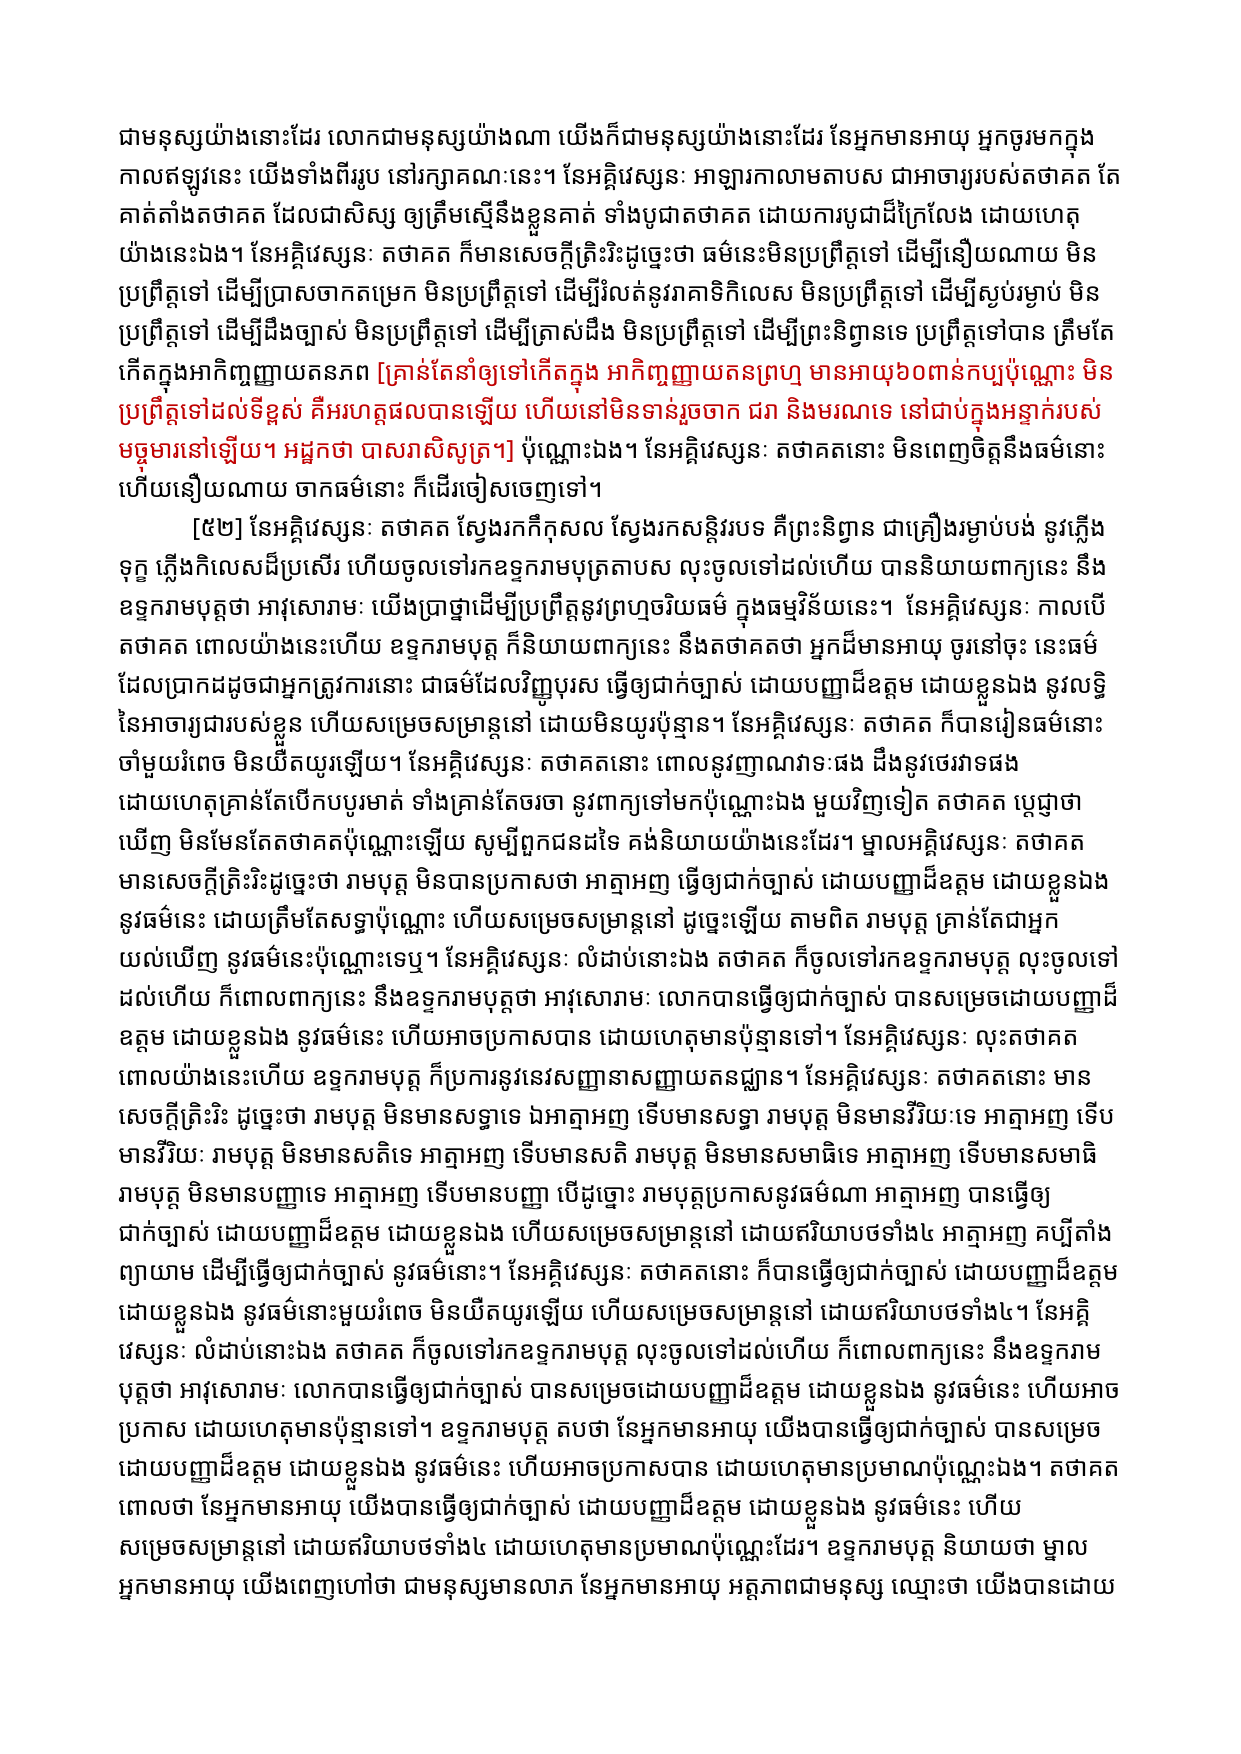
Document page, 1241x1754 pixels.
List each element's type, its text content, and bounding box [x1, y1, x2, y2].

text [៥១] នែអគ្គិវេស្សនៈ ហេតុនោះថ្វីក៏មិនមាន នែអគ្គិវេស្សនៈ ក្នុងកាលមុន អំពីការ​ត្រាស់ដឹង តថាគតនៅជាពោធិសត្វ មិនទាន់បានត្រាស់ដឹងនៅឡើយ នៅក្នុងទីឯណោះ មានសេចក្តីត្រិះរិះដូច្នេះថា ការនៅគ្រប់គ្រងផ្ទះ ជាគ្រឿង​ចង្អៀតចង្អល់ ជាផ្លូវប្រកប​ដោយធូលី ឯបព្វជ្ជា ជាទីឱកាសទំនេរ បុគ្គលអ្នកនៅគ្របគ្រងផ្ទះ មិនងាយនឹងប្រព្រឹត្ត​ព្រហ្មចរិយធម៌ ឲ្យបរិបូណ៌ បរិសុទ្ធដោយចំណែកមួយ ដូចស័ង្ខ ដែលបុគ្គល​ខាត់ហើយទេ បើដូច្នោះ មានតែអាត្មាអញ កោរសក់ និងពុកមាត់ ពុកចង្កា ហើយស្លៀកដណ្តប់​សំពត់​កាសាយៈទាំងឡាយ ចេញចាកផ្ទះ ចូលទៅកាន់ផ្នួស។ នែអគ្គិវេស្សនៈ សម័យជាខាង​ក្រោយ កាលដែលតថាគតនៅជាកំឡោះ មានសក់ខ្មៅស្រិល ប្រកបដោយវ័យដ៏ចំរើន គឺបឋមវ័យ កាលដែលមាតា និងបិតាទាំងឡាយ មិនត្រូវការឲ្យចេញទៅបួស មានព្រះ​ភក្ត្រទទឹកដោយព្រះអស្សុ ទ្រង់ព្រះកន្សែង ក៏នៅតែ​កោរសក់ និងពុកមាត់ ពុកចង្កា ស្លៀកដណ្តប់សំពត់​កាសាយៈទាំងឡាយ ចេញចាកផ្ទះ ចូលមកកាន់ផ្នួស។ លុះតថាគត បួសរួចហើយ ក៏ស្វែងរកកឹកុសល ស្វែងរកសន្តិវរបទ គឺព្រះនិព្វាន ជាគ្រឿងរម្ងាប់បង់ នូវ​ភ្លើងទុក្ខ ភ្លើងកិលេសដ៏ប្រសើរ ហើយចូលទៅរក អាឡារតាបស កាលាមគោត្រ លុះចូលទៅដល់ហើយ បាននិយាយ​ ដូច្នេះ នឹង​អាឡារតាបស កាលាមគោត្រថា ម្នាលអាវុសោកាលាមៈ ខ្ញុំប្រាថ្នានឹងប្រព្រឹត្តព្រហ្មចរិយធម៌ ក្នុងធម្មវិន័យនេះ។ ម្នាល​អគ្គិវេស្សនៈ កាលតថាគតបាននិយាយយ៉ាងនេះហើយ ទើបអាឡារតាបស ពោលដូច្នេះ​វិញ នឹងតថាគតថា អ្នកមានអាយុចូរនៅចុះ នេះធម៌ដែលប្រាកដដូចជាអ្នកត្រូវការនោះ ជាធម៌ដែលវិញ្ញូបុរសធ្វើ​ឲ្យជាក់ច្បាស់ ដោយប្រាជ្ញាដ៏ឧត្តម ដោយខ្លួនឯង នូវលទ្ធិនៃ​អាចារ្យ​ជារបស់ខ្លួន ហើយសម្រេចសម្រាន្តនៅ ដោយកាលមិនយូរប៉ុន្មាន។ ម្នាលអគ្គិវេស្សនៈ តថាគតនោះ ក៏រៀនធម៌នោះចាំមួយរំពេច មិនយឺតយូរឡើយ។ ម្នាលអគ្គិវេស្សនៈ តថាគតនោះ ពោលនូវញាណវាទៈ [គឺពាក្យថា អញដឹងច្បាស់។]ផង ដឹងច្បាស់នូវថេរវាទ [ពាក្យមាំមួន។]ផង ដោយហេតុគ្រាន់តែ​បើកបបូរមាត់ ទាំងគ្រាន់​តែចរចា នូវពាក្យទៅមកប៉ុណ្ណោះឯង មួយទៀត តថាគត ប្តេជ្ញាថាឃើញ មិនមែនតែ​តថាគតប៉ុណ្ណោះឡើយ សូម្បីពួកជនដទៃ គង់និយាយ​យ៉ាងនេះដែរ។ នែអគ្គិវេស្សនៈ តថាគត គិតដូច្នេះថា អាឡារកាលាមតាបស មិនបានប្រកាសថា អាត្មាអញ ធ្វើឲ្យ​ជាក់ច្បាស់ ដោយប្រាជ្ញាដ៏ឧត្តម ដោយខ្លួនឯង នូវធម៌នេះ ដោយត្រឹមតែសទ្ធាប៉ុណ្ណោះ ហើយសម្រេចសម្រាន្តនៅ ដូច្នេះឡើយ តាមពិត អាឡារកាលាមតាបស គ្រាន់តែជាអ្នក​យល់ឃើញ នូវធម៌នេះប៉ុណ្ណោះទេឬ។ ម្នាលអគ្គិវេស្សនៈ លំដាប់នោះឯង តថាគត បានចូល​ទៅរក​អាឡារកាលាមតាបស លុះចូលទៅដល់ហើយ បានពោលពាក្យដូច្នេះ នឹង​អាឡារកាលាមតាបសថា អាវុសោកាលាមៈ លោកបានធ្វើឲ្យជាក់ច្បាស់ បានសម្រេច​ដោយបញ្ញាដ៏ឧត្តម ដោយខ្លួនឯង ចំពោះធម៌នេះ ហើយអាចសំដែង​ ដល់ត្រឹមណា។ នែអគ្គិវេស្សនៈ លុះតថាគត​បានពោលយ៉ាងនេះហើយ អាឡារកាលាមតាបស ក៏សំដែង​នូវ​អាកិញ្ចញ្ញាយតនៈ។ នែអគ្គិវេស្សនៈ តថាគត គិតដូច្នេះថា អាឡារកាលាមតាបស មិនមាន​សទ្ធាទេ អាត្មាអញ ទើបមានសទ្ធា អាឡារកាលាមតាបស មិនមានវីរិយៈទេ អាត្មាអញ ទើបមានវីរិយៈ អាឡារកាលាមតាបស មិនមានសតិទេ អាត្មាអញ ទើបមានសតិ អាឡារកាលាមតាបស មិនមានសមាធិទេ អាត្មាអញ ទើបមានសមាធិ អាឡារកាលាមតាបស មិនមានបញ្ញាទេ អាត្មាអញ ទើបមានបញ្ញា បើដូច្នោះ អាឡារកាលាមតាបសប្រកាសថា អាត្មាអញ បានត្រាស់ដឹងដោយបញ្ញាដ៏ឧត្តម ដោយខ្លួន​ឯង នូវធម៌ណា ហើយសម្រេចសម្រាន្តនៅ ដោយឥរិយាបថទាំង៤ តថាគត គប្បីតំកល់ព្យាយាម ដើម្បីធ្វើឲ្យជាក់ច្បាស់ នូវធម៌នោះ។ នែអគ្គិវេស្សនៈ តថាគតនោះ បានធ្វើឲ្យជាក់ច្បាស់ ដោយបញ្ញាដ៏ឧត្តម ដោយខ្លួនឯង នូវធម៌នោះមួយរំពេច មិនយឺតយូរឡើយ ហើយសម្រេចសម្រាន្តនៅ ដោយឥរិយាបថទាំង៤។ នែអគ្គិវេស្សនៈ លំដាប់នោះឯង តថាគត បានចូលទៅរក​អាឡារកាលាមតាបស លុះចូលទៅដល់ហើយ បាននិយាយពាក្យនេះ នឹងអាឡារកាលាមតាបសថា អាវុសោកាលាមៈ លោកបាន​ធ្វើ​ឲ្យ​ជាក់​ច្បាស់ បានសម្រេច​ដោយបញ្ញាដ៏ឧត្តម ដោយខ្លួនឯង នូវធម៌នេះ ហើយអាចប្រកាស ដោយហេតុ​មានប្រមាណប៉ុណ្ណេះទេឬ។ អាឡារកាលាមតាបស តបថា នែអ្នក​មានអាយុ យើងបានធ្វើឲ្យជាក់ច្បាស់ បានសម្រេច​ដោយបញ្ញាដ៏ឧត្តម ដោយខ្លួនឯង នូវធម៌នេះ ហើយអាចប្រកាសបាន ដោយហេតុមានប្រមាណប៉ុណ្ណេះឯង។ តថាគតពោលថា ម្នាលអ្នក​មានអាយុ យើងបានធ្វើឲ្យជាក់ច្បាស់ ដោយបញ្ញាដ៏ឧត្តម ដោយខ្លួន​ឯង នូវធម៌នេះ ហើយសម្រេចសម្រាន្តនៅ ដោយឥរិយាបថទាំង៤ ដោយហេតុមាន​ប្រមាណប៉ុណ្ណេះ​ដែរ។ អាឡារកាលាមតាបស តបថា នែអ្នកមានអាយុ យើងពេញ​ហៅថា ជាមនុស្ស​មានលាភ នែអ្នកមានអាយុ អត្តភាពជាមនុស្ស ពេញហៅថា យើង​បានដោយល្អ ព្រោះថា យើងបានឃើញនូវ​ព្រហ្មចារីបុគ្គល មានអាយុ ប្រាកដដូចជាអ្នក យើង​បានធ្វើ​ឲ្យជាក់ច្បាស់ បានសម្រេចដោយបញ្ញាដ៏ឧត្តម ដោយខ្លួនឯង នូវធម៌ណា ហើយអាចប្រកាសបាន លោកក៏បានធ្វើឲ្យជាក់ច្បាស់ ដោយបញ្ញាដ៏ឧត្តម ដោយខ្លួនឯង នូវធម៌នោះ ហើយសម្រេចសម្រាន្តនៅ ដោយឥរិយាបថទាំង៤ លោកបានធ្វើឲ្យជាក់​ច្បាស់ ដោយបញ្ញាដ៏ឧត្តម ដោយខ្លួនឯង នូវធម៌ណា ហើយសម្រេចសម្រាន្តនៅ ដោយឥរិយាបថទាំង៤ យើងក៏បានធ្វើឲ្យជាក់ច្បាស់ បានសម្រេច ដោយបញ្ញាដ៏ឧត្តម ដោយខ្លួនឯង នូវធម៌នោះ ហើយអាចប្រកាសបាន យើងដឹងនូវ​ធម៌ណា លោកក៏ដឹងនូវធម៌នោះដែរ លោកដឹងនូវធម៌ណា យើងក៏ដឹងនូវធម៌នោះដែរ យើងជា​មនុស្សយ៉ាងណា លោកក៏ជាមនុស្ស​យ៉ាងនោះដែរ លោកជាមនុស្សយ៉ាងណា យើងក៏​ជាមនុស្សយ៉ាងនោះដែរ នែអ្នកមានអាយុ អ្នកចូរមកក្នុងកាលឥឡូវនេះ យើងទាំងពីរ​រូប នៅរក្សាគណៈនេះ។ នែអគ្គិវេស្សនៈ អាឡារកាលាមតាបស ជាអាចារ្យរបស់តថាគត តែ​គាត់តាំងតថាគត ដែលជាសិស្ស ឲ្យត្រឹមស្មើនឹងខ្លួនគាត់ ទាំងបូជា​តថាគត ដោយការបូជា​ដ៏ក្រៃលែង ដោយហេតុយ៉ាងនេះឯង។ នែអគ្គិវេស្សនៈ តថាគត ក៏មានសេចក្តី​ត្រិះរិះដូច្នេះថា ធម៌នេះ​មិនប្រព្រឹត្តទៅ ដើម្បីនឿយណាយ មិនប្រព្រឹត្តទៅ ដើម្បី​ប្រាសចាកតម្រេក មិនប្រព្រឹត្តទៅ ដើម្បី​រំលត់នូវ​រាគាទិកិលេស មិនប្រព្រឹត្តទៅ ដើម្បីស្ងប់រម្ងាប់ មិនប្រព្រឹត្តទៅ ដើម្បីដឹងច្បាស់ មិនប្រព្រឹត្តទៅ ដើម្បីត្រាស់ដឹង មិនប្រព្រឹត្តទៅ ដើម្បីព្រះនិព្វានទេ ប្រព្រឹត្តទៅបាន ត្រឹមតែ​កើតក្នុង​អាកិញ្ចញ្ញា​យតនភព [គ្រាន់តែនាំឲ្យទៅកើតក្នុង អាកិញ្ចញ្ញាយតនព្រហ្ម មានអាយុ​៦០ពាន់កប្បប៉ុណ្ណោះ មិនប្រព្រឹត្តទៅដល់ទី​ខ្ពស់ គឺអរហត្តផលបានឡើយ ហើយនៅមិនទាន់រួចចាក ជរា និងមរណទេ នៅជាប់ក្នុងអន្ទាក់របស់មច្ចុមារនៅឡើយ។ អដ្ឋកថា បាសរាសិសូត្រ។] ប៉ុណ្ណោះឯង។ នែអគ្គិវេស្សនៈ តថាគតនោះ មិនពេញចិត្តនឹងធម៌នោះ ហើយនឿយណាយ ចាកធម៌នោះ ក៏ដើរចៀសចេញទៅ។ [118, 118, 1122, 505]
text [៥២] នែអគ្គិវេស្សនៈ តថាគត ស្វែងរកកឹកុសល ស្វែងរកសន្តិវរបទ គឺព្រះនិព្វាន ជាគ្រឿងរម្ងាប់បង់ នូវ​ភ្លើងទុក្ខ ភ្លើងកិលេសដ៏ប្រសើរ ហើយចូលទៅរកឧទ្ទករាមបុត្រ​តាបស លុះចូលទៅដល់ហើយ បាននិយាយពាក្យនេះ នឹងឧទ្ទករាមបុត្តថា អាវុសោរាមៈ យើងប្រាថ្នាដើម្បីប្រព្រឹត្ត​នូវព្រហ្មចរិយធម៌ ក្នុងធម្មវិន័យនេះ។ នែ​អគ្គិវេស្សនៈ កាលបើ​តថាគត ពោលយ៉ាងនេះហើយ ឧទ្ទករាមបុត្ត ក៏និយាយពាក្យនេះ នឹងតថាគតថា អ្នកដ៏មានអាយុ ចូរនៅចុះ នេះធម៌ដែលប្រាកដដូចជាអ្នកត្រូវការនោះ ជាធម៌ដែល​វិញ្ញូបុរស ធ្វើ​ឲ្យជាក់ច្បាស់ ដោយបញ្ញាដ៏ឧត្តម ដោយខ្លួនឯង នូវលទ្ធិនៃ​អាចារ្យ​ជា​របស់​ខ្លួន ហើយសម្រេចសម្រាន្តនៅ ដោយមិនយូរប៉ុន្មាន។ នែអគ្គិវេស្សនៈ តថាគត ក៏បាន​រៀន​ធម៌នោះចាំមួយរំពេច មិនយឺតយូរឡើយ។ នែអគ្គិវេស្សនៈ តថាគតនោះ ពោល​នូវ​ញាណវាទៈផង ដឹងនូវថេរវាទផង ដោយហេតុគ្រាន់តែ​បើកបបូរមាត់ ទាំងគ្រាន់​តែចរចា នូវពាក្យទៅមកប៉ុណ្ណោះឯង មួយវិញទៀត តថាគត ប្តេជ្ញាថាឃើញ មិនមែនតែ​តថាគត​ប៉ុណ្ណោះឡើយ សូម្បីពួកជនដទៃ គង់និយាយ​យ៉ាងនេះដែរ។ ម្នាលអគ្គិវេស្សនៈ តថាគត មានសេចក្តីត្រិះរិះដូច្នេះថា រាមបុត្ត មិនបានប្រកាសថា អាត្មាអញ ធ្វើឲ្យ​ជាក់ច្បាស់ ដោយបញ្ញាដ៏ឧត្តម ដោយខ្លួនឯង នូវធម៌នេះ ដោយត្រឹមតែសទ្ធាប៉ុណ្ណោះ ហើយ​សម្រេច​សម្រាន្តនៅ ដូច្នេះឡើយ តាមពិត រាមបុត្ត គ្រាន់តែជាអ្នក​យល់ឃើញ នូវធម៌នេះ​ប៉ុណ្ណោះ​ទេ​ឬ។ នែអគ្គិវេស្សនៈ លំដាប់នោះឯង តថាគត ក៏ចូល​ទៅរកឧទ្ទករាមបុត្ត លុះចូលទៅ​ដល់​ហើយ ក៏ពោលពាក្យនេះ នឹងឧទ្ទករាមបុត្តថា អាវុសោរាមៈ លោកបានធ្វើឲ្យជាក់​ច្បាស់ បានសម្រេច​ដោយបញ្ញាដ៏ឧត្តម ដោយខ្លួនឯង នូវធម៌នេះ ហើយអាចប្រកាស​បាន ដោយហេតុមានប៉ុន្មានទៅ។ នែអគ្គិវេស្សនៈ លុះតថាគត ពោលយ៉ាងនេះហើយ ឧទ្ទករាមបុត្ត ក៏ប្រការនូវនេវសញ្ញានាសញ្ញាយតនជ្ឈាន។ នែអគ្គិវេស្សនៈ តថាគត​នោះ មានសេចក្តីត្រិះរិះ ដូច្នេះថា រាមបុត្ត មិនមាន​សទ្ធាទេ ឯអាត្មាអញ ទើបមានសទ្ធា រាមបុត្ត មិនមានវីរិយៈទេ អាត្មាអញ ទើបមានវីរិយៈ រាមបុត្ត មិនមានសតិទេ អាត្មាអញ ទើបមានសតិ រាមបុត្ត មិនមានសមាធិទេ អាត្មាអញ ទើបមានសមាធិ រាមបុត្ត មិនមានបញ្ញាទេ អាត្មាអញ ទើបមានបញ្ញា បើដូច្នោះ រាមបុត្តប្រកាសនូវធម៌ណា អាត្មាអញ បានធ្វើឲ្យជាក់ច្បាស់ ដោយបញ្ញាដ៏ឧត្តម ដោយខ្លួន​ឯង ហើយសម្រេច​សម្រាន្ត​នៅ ដោយឥរិយាបថទាំង៤ អាត្មាអញ គប្បីតាំងព្យាយាម ដើម្បីធ្វើឲ្យជាក់ច្បាស់ នូវធម៌នោះ។ នែអគ្គិវេស្សនៈ តថាគតនោះ ក៏បានធ្វើឲ្យជាក់ច្បាស់ ដោយបញ្ញាដ៏ឧត្តម ដោយខ្លួនឯង នូវធម៌នោះមួយរំពេច មិនយឺតយូរឡើយ ហើយសម្រេចសម្រាន្តនៅ ដោយឥរិយាបថទាំង៤។ នែអគ្គិវេស្សនៈ លំដាប់នោះឯង តថាគត ក៏ចូលទៅរក​ឧទ្ទក​រាមបុត្ត លុះចូលទៅដល់ហើយ ក៏ពោលពាក្យនេះ នឹងឧទ្ទករាមបុត្តថា អាវុសោរាមៈ លោកបាន​ធ្វើ​ឲ្យ​ជាក់​ច្បាស់ បានសម្រេច​ដោយបញ្ញាដ៏ឧត្តម ដោយខ្លួនឯង នូវធម៌នេះ ហើយអាចប្រកាស ដោយហេតុ​មានប៉ុន្មានទៅ។ ឧទ្ទករាមបុត្ត តបថា នែអ្នក​មានអាយុ យើងបានធ្វើឲ្យជាក់ច្បាស់ បានសម្រេច​ដោយបញ្ញាដ៏ឧត្តម ដោយខ្លួនឯង នូវធម៌នេះ ហើយអាចប្រកាសបាន ដោយហេតុមានប្រមាណប៉ុណ្ណេះឯង។ តថាគតពោលថា នែអ្នក​មានអាយុ យើងបានធ្វើឲ្យជាក់ច្បាស់ ដោយបញ្ញាដ៏ឧត្តម ដោយខ្លួន​ឯង នូវធម៌នេះ ហើយសម្រេចសម្រាន្តនៅ ដោយឥរិយាបថទាំង៤ ដោយហេតុមានប្រមាណប៉ុណ្ណេះ​ដែរ។ ឧទ្ទករាមបុត្ត និយាយថា ម្នាលអ្នកមានអាយុ យើងពេញហៅថា ជាមនុស្ស​មានលាភ នែអ្នកមានអាយុ អត្តភាពជាមនុស្ស ឈ្មោះថា យើង​បានដោយល្អ ព្រោះថា យើងបានឃើញនូវ​ព្រហ្មចារីបុគ្គល មានអាយុ ប្រាកដដូចជាអ្នក រាមបុត្ត ​បានធ្វើ​ឲ្យជាក់ច្បាស់ បានសម្រេចដោយបញ្ញាដ៏ឧត្តម ដោយខ្លួនឯង នូវធម៌ណា ហើយអាច​ប្រកាស​បាន អ្នកក៏បានធ្វើឲ្យជាក់ច្បាស់ ដោយបញ្ញាដ៏ឧត្តម ដោយខ្លួនឯង នូវធម៌នោះ ហើយសម្រេចសម្រាន្តនៅ ដោយឥរិយាបថទាំង៤ អ្នកបានធ្វើឲ្យជាក់​ច្បាស់ ដោយបញ្ញាដ៏ឧត្តម ដោយខ្លួនឯង នូវធម៌ណា ហើយសម្រេចសម្រាន្តនៅ ដោយឥរិយាបថ​ទាំង៤ រាមបុត្តក៏បានធ្វើឲ្យជាក់ច្បាស់ បានសម្រេច ដោយបញ្ញាដ៏ឧត្តម ដោយខ្លួនឯង នូវធម៌នោះ ហើយអាចប្រកាសបាន រាមបុត្តបានដឹងនូវ​ធម៌ណា អ្នកក៏ដឹងនូវធម៌នោះដែរ អ្នកបានដឹងនូវធម៌ណា រាមបុត្តក៏ដឹងនូវធម៌នោះដែរ រាមបុត្តជា​មនុស្សយ៉ាងណា អ្នកក៏ជាមនុស្ស​យ៉ាងនោះដែរ អ្នកជាមនុស្សយ៉ាងណា រាមបុត្តក៏​ជាមនុស្សយ៉ាងនោះដែរ នែអ្នកមានអាយុ ឥឡូវនេះ អ្នកចូរមក យើងទាំងពីរ​នាក់ នឹងនៅរក្សាគណៈនេះ។ នែអគ្គិវេស្សនៈ ឧទ្ទករាមបុត្ត ជាសព្រហ្មចារីបុគ្គល​ របស់តថាគត តាំងតថាគត ក្នុងនាទីជាអាចារ្យ ទាំងបូជា​តថាគត ដោយគ្រឿងបូជា​ដ៏ក្រៃលែង ដោយប្រការដូច្នោះឯង។ ម្នាលអគ្គិវេស្សនៈ តថាគតនោះ មានសេចក្តី​ត្រិះរិះដូច្នេះថា ធម៌នេះ​មិនប្រព្រឹត្តទៅ ដើម្បីសេចក្តីនឿយណាយ ចាករាគាទិក្កិលេស មិនប្រព្រឹត្តទៅ ដើម្បី​ប្រាសចាកតម្រេក មិនប្រព្រឹត្តទៅ ដើម្បី​រំលត់នូវកងទុក្ខ មិនប្រព្រឹត្តទៅ ដើម្បីសេចក្តីស្ងប់រម្ងាប់ មិនប្រព្រឹត្តទៅ ដើម្បីដឹងច្បាស់ មិនប្រព្រឹត្តទៅ ដើម្បីត្រាស់ដឹង មិនប្រព្រឹត្តទៅ ដើម្បីព្រះនិព្វានទេ ប្រព្រឹត្តទៅបាន ត្រឹមតែ​កើតក្នុង​នេវសញ្ញានាសញ្ញាយតនភពប៉ុណ្ណោះឯង។ ម្នាលអគ្គិវេស្សនៈ តថាគតនោះ មិនពេញចិត្តនឹងធម៌នោះ ក៏នឿយណាយ ចាកធម៌នោះ ហើយចៀសចេញទៅ។ [118, 510, 1122, 1601]
